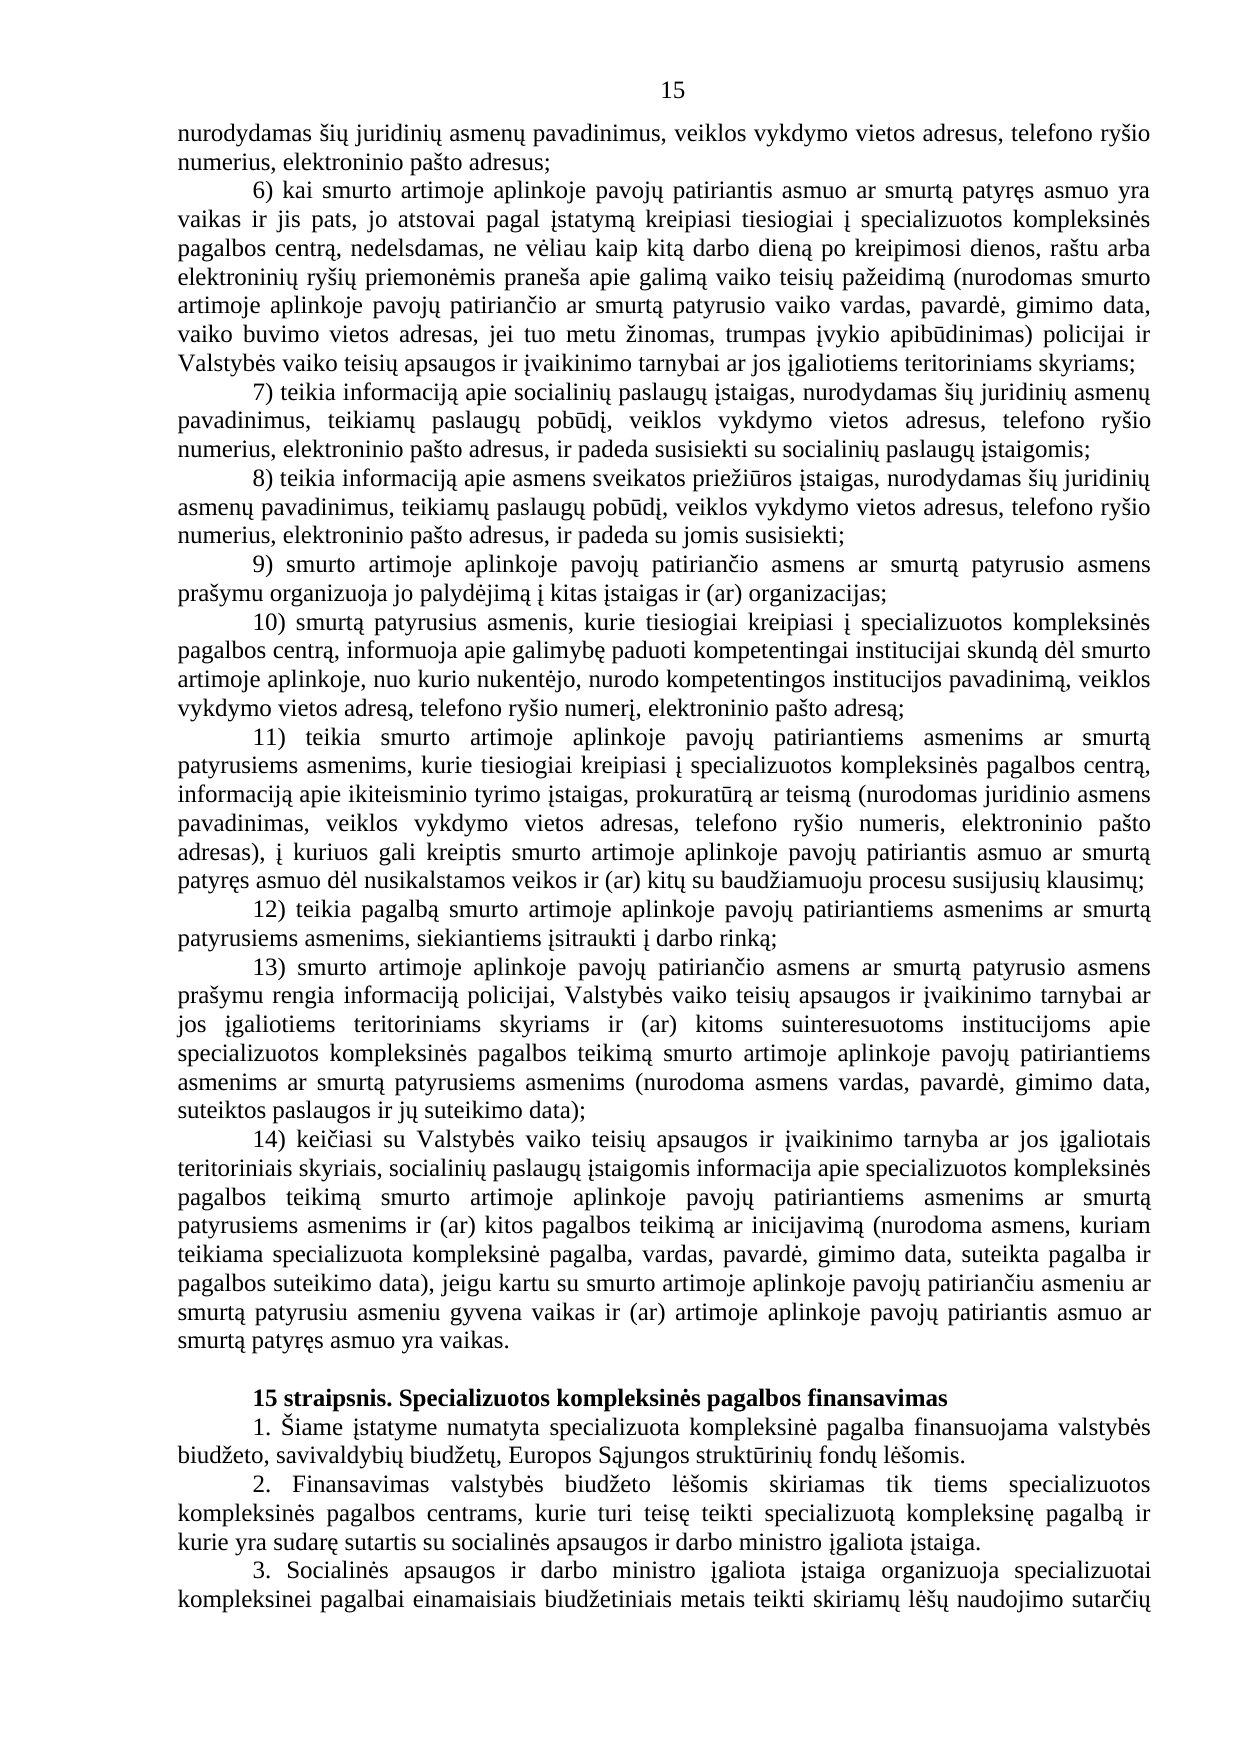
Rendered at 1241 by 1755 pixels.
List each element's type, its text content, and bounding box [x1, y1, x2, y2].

text 7) teikia informaciją apie socialinių paslaugų įstaigas, nurodydamas šių juridinių asmenų pavadinimus, teikiamų paslaugų pobūdį, veiklos vykdymo vietos adresus, telefono ryšio numerius, elektroninio pašto adresus, ir padeda susisiekti su socialinių paslaugų įstaigomis; [177, 377, 1152, 463]
text 13) smurto artimoje aplinkoje pavojų patiriančio asmens ar smurtą patyrusio asmens prašymu rengia informaciją policijai, Valstybės vaiko teisių apsaugos ir įvaikinimo tarnybai ar jos įgaliotiems teritoriniams skyriams ir (ar) kitoms suinteresuotoms institucijoms apie specializuotos kompleksinės pagalbos teikimą smurto artimoje aplinkoje pavojų patiriantiems asmenims ar smurtą patyrusiems asmenims (nurodoma asmens vardas, pavardė, gimimo data, suteiktos paslaugos ir jų suteikimo data); [177, 952, 1152, 1124]
text 8) teikia informaciją apie asmens sveikatos priežiūros įstaigas, nurodydamas šių juridinių asmenų pavadinimus, teikiamų paslaugų pobūdį, veiklos vykdymo vietos adresus, telefono ryšio numerius, elektroninio pašto adresus, ir padeda su jomis susisiekti; [177, 463, 1152, 549]
text 1. Šiame įstatyme numatyta specializuota kompleksinė pagalba finansuojama valstybės biudžeto, savivaldybių biudžetų, Europos Sąjungos struktūrinių fondų lėšomis. [177, 1412, 1152, 1469]
text 2. Finansavimas valstybės biudžeto lėšomis skiriamas tik tiems specializuotos kompleksinės pagalbos centrams, kurie turi teisę teikti specializuotą kompleksinę pagalbą ir kurie yra sudarę sutartis su socialinės apsaugos ir darbo ministro įgaliota įstaiga. [177, 1469, 1152, 1556]
text 14) keičiasi su Valstybės vaiko teisių apsaugos ir įvaikinimo tarnyba ar jos įgaliotais teritoriniais skyriais, socialinių paslaugų įstaigomis informacija apie specializuotos kompleksinės pagalbos teikimą smurto artimoje aplinkoje pavojų patiriantiems asmenims ar smurtą patyrusiems asmenims ir (ar) kitos pagalbos teikimą ar inicijavimą (nurodoma asmens, kuriam teikiama specializuota kompleksinė pagalba, vardas, pavardė, gimimo data, suteikta pagalba ir pagalbos suteikimo data), jeigu kartu su smurto artimoje aplinkoje pavojų patiriančiu asmeniu ar smurtą patyrusiu asmeniu gyvena vaikas ir (ar) artimoje aplinkoje pavojų patiriantis asmuo ar smurtą patyręs asmuo yra vaikas. [177, 1124, 1152, 1354]
text 10) smurtą patyrusius asmenis, kurie tiesiogiai kreipiasi į specializuotos kompleksinės pagalbos centrą, informuoja apie galimybę paduoti kompetentingai institucijai skundą dėl smurto artimoje aplinkoje, nuo kurio nukentėjo, nurodo kompetentingos institucijos pavadinimą, veiklos vykdymo vietos adresą, telefono ryšio numerį, elektroninio pašto adresą; [177, 607, 1152, 722]
text nurodydamas šių juridinių asmenų pavadinimus, veiklos vykdymo vietos adresus, telefono ryšio numerius, elektroninio pašto adresus; [177, 118, 1152, 176]
text 11) teikia smurto artimoje aplinkoje pavojų patiriantiems asmenims ar smurtą patyrusiems asmenims, kurie tiesiogiai kreipiasi į specializuotos kompleksinės pagalbos centrą, informaciją apie ikiteisminio tyrimo įstaigas, prokuratūrą ar teismą (nurodomas juridinio asmens pavadinimas, veiklos vykdymo vietos adresas, telefono ryšio numeris, elektroninio pašto adresas), į kuriuos gali kreiptis smurto artimoje aplinkoje pavojų patiriantis asmuo ar smurtą patyręs asmuo dėl nusikalstamos veikos ir (ar) kitų su baudžiamuoju procesu susijusių klausimų; [177, 722, 1152, 894]
text 6) kai smurto artimoje aplinkoje pavojų patiriantis asmuo ar smurtą patyręs asmuo yra vaikas ir jis pats, jo atstovai pagal įstatymą kreipiasi tiesiogiai į specializuotos kompleksinės pagalbos centrą, nedelsdamas, ne vėliau kaip kitą darbo dieną po kreipimosi dienos, raštu arba elektroninių ryšių priemonėmis praneša apie galimą vaiko teisių pažeidimą (nurodomas smurto artimoje aplinkoje pavojų patiriančio ar smurtą patyrusio vaiko vardas, pavardė, gimimo data, vaiko buvimo vietos adresas, jei tuo metu žinomas, trumpas įvykio apibūdinimas) policijai ir Valstybės vaiko teisių apsaugos ir įvaikinimo tarnybai ar jos įgaliotiems teritoriniams skyriams; [177, 176, 1152, 377]
text 3. Socialinės apsaugos ir darbo ministro įgaliota įstaiga organizuoja specializuotai kompleksinei pagalbai einamaisiais biudžetiniais metais teikti skiriamų lėšų naudojimo sutarčių [177, 1556, 1152, 1613]
text 15 straipsnis. Specializuotos kompleksinės pagalbos finansavimas [177, 1383, 1152, 1412]
text 9) smurto artimoje aplinkoje pavojų patiriančio asmens ar smurtą patyrusio asmens prašymu organizuoja jo palydėjimą į kitas įstaigas ir (ar) organizacijas; [177, 549, 1152, 607]
text 12) teikia pagalbą smurto artimoje aplinkoje pavojų patiriantiems asmenims ar smurtą patyrusiems asmenims, siekiantiems įsitraukti į darbo rinką; [177, 894, 1152, 952]
